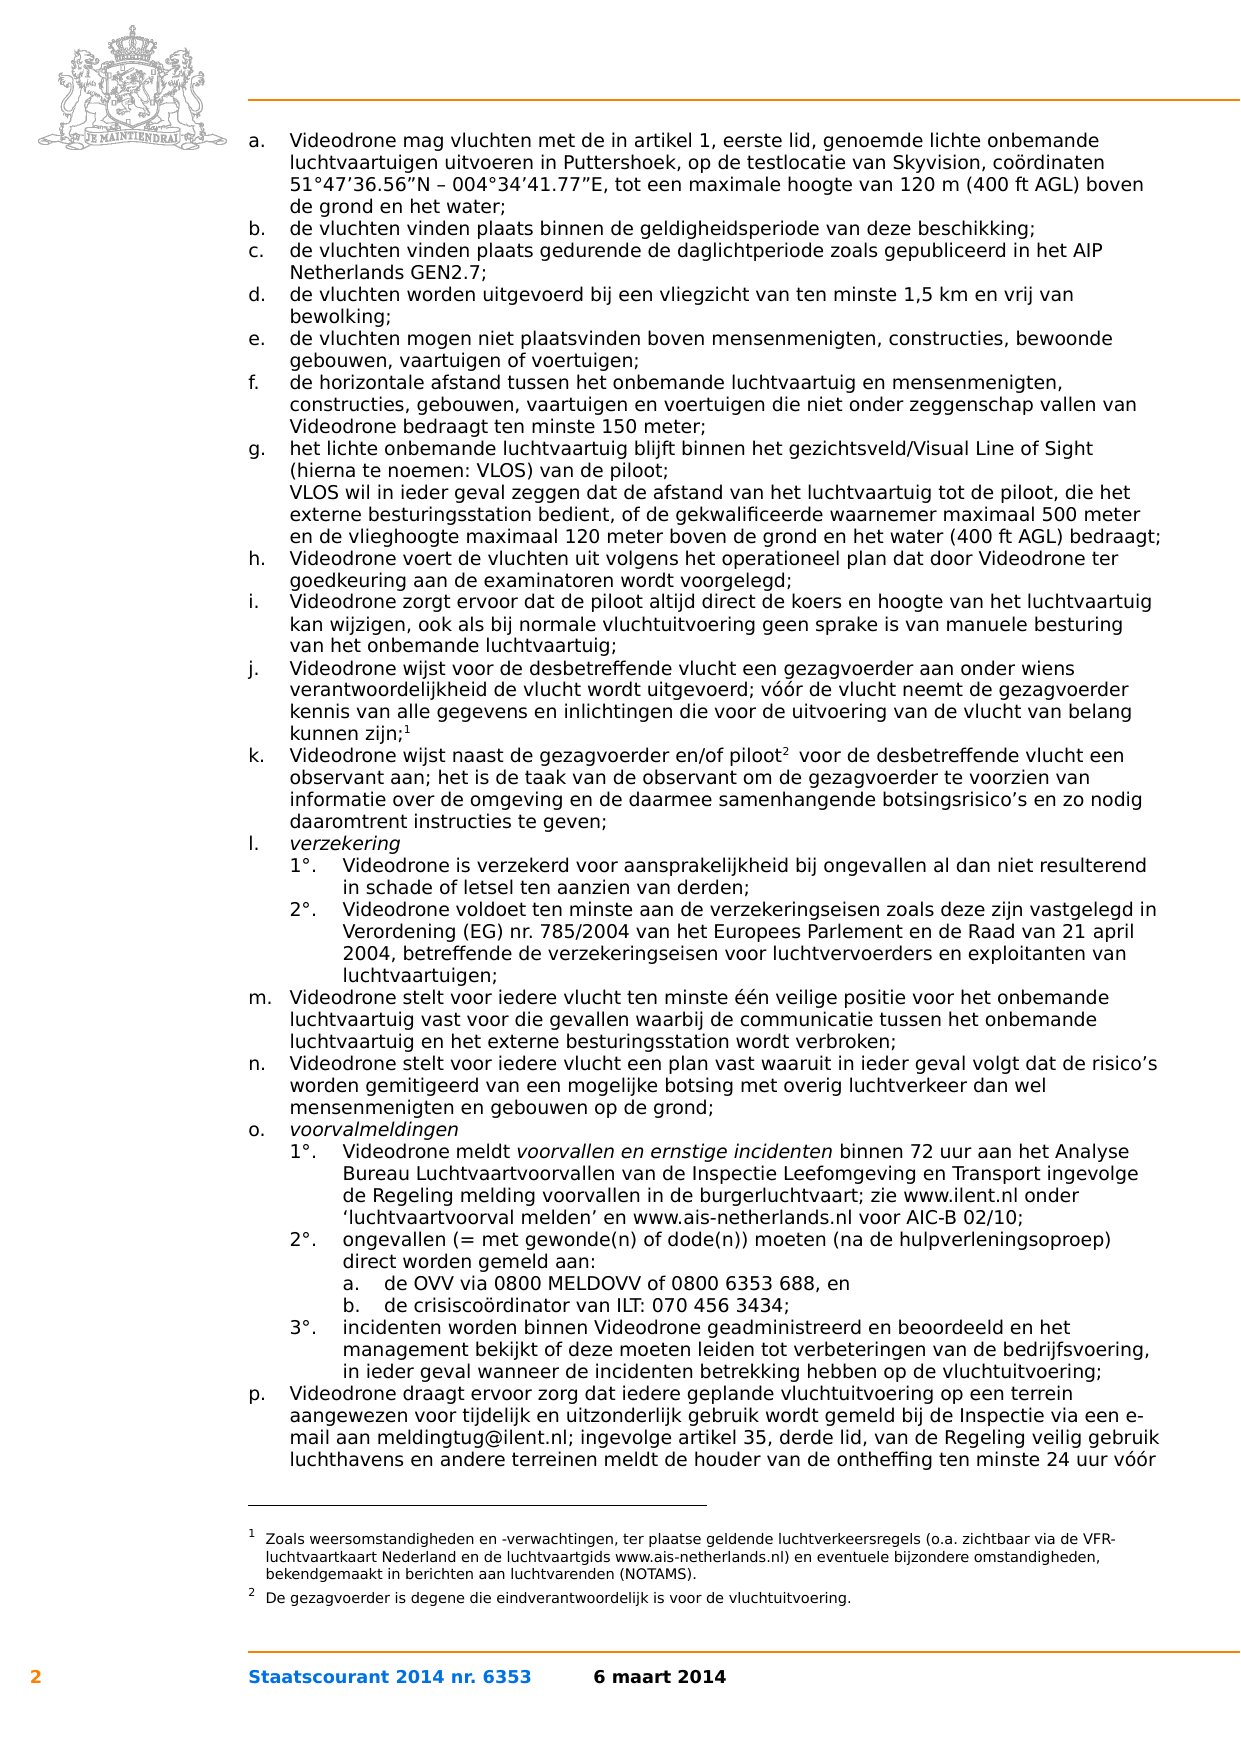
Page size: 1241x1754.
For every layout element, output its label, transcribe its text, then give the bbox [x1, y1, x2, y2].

text f. de horizontale afstand tussen het onbemande luchtvaartuig en mensenmenigten, constructies, gebouwen, vaartuigen en voertuigen die niet onder zeggenschap vallen van Videodrone bedraagt ten minste 150 meter; [248, 372, 1163, 438]
text o. voorvalmeldingen [248, 1119, 1163, 1141]
text p. Videodrone draagt ervoor zorg dat iedere geplande vluchtuitvoering op een terrein aangewezen voor tijdelijk en uitzonderlijk gebruik wordt gemeld bij de Inspectie via een e-mail aan meldingtug@ilent.nl; ingevolge artikel 35, derde lid, van de Regeling veilig gebruik luchthavens en andere terreinen meldt de houder van de ontheffing ten minste 24 uur vóór [248, 1383, 1163, 1471]
text d. de vluchten worden uitgevoerd bij een vliegzicht van ten minste 1,5 km en vrij van bewolking; [248, 284, 1163, 328]
text 3°. incidenten worden binnen Videodrone geadministreerd en beoordeeld en het management bekijkt of deze moeten leiden tot verbeteringen van de bedrijfsvoering, in ieder geval wanneer de incidenten betrekking hebben op de vluchtuitvoering; [289, 1317, 1163, 1383]
text 2°. ongevallen (= met gewonde(n) of dode(n)) moeten (na de hulpverleningsoproep) direct worden gemeld aan: [289, 1229, 1163, 1273]
text i. Videodrone zorgt ervoor dat de piloot altijd direct de koers en hoogte van het luchtvaartuig kan wijzigen, ook als bij normale vluchtuitvoering geen sprake is van manuele besturing van het onbemande luchtvaartuig; [248, 591, 1163, 657]
text 2°. Videodrone voldoet ten minste aan de verzekeringseisen zoals deze zijn vastgelegd in Verordening (EG) nr. 785/2004 van het Europees Parlement en de Raad van 21 april 2004, betreffende de verzekeringseisen voor luchtvervoerders en exploitanten van luchtvaartuigen; [289, 899, 1163, 987]
text De gezagvoerder is degene die eindverantwoordelijk is voor de vluchtuitvoering. [248, 1586, 1163, 1608]
text 1°. Videodrone is verzekerd voor aansprakelijkheid bij ongevallen al dan niet resulterend in schade of letsel ten aanzien van derden; [289, 855, 1163, 899]
text n. Videodrone stelt voor iedere vlucht een plan vast waaruit in ieder geval volgt dat de risico’s worden gemitigeerd van een mogelijke botsing met overig luchtverkeer dan wel mensenmenigten en gebouwen op de grond; [248, 1053, 1163, 1119]
text 1°. Videodrone meldt voorvallen en ernstige incidenten binnen 72 uur aan het Analyse Bureau Luchtvaartvoorvallen van de Inspectie Leefomgeving en Transport ingevolge de Regeling melding voorvallen in de burgerluchtvaart; zie www.ilent.nl onder ‘luchtvaartvoorval melden’ en www.ais-netherlands.nl voor AIC-B 02/10; [289, 1141, 1163, 1229]
text b. de crisiscoördinator van ILT: 070 456 3434; [342, 1295, 1163, 1317]
text g. het lichte onbemande luchtvaartuig blijft binnen het gezichtsveld/Visual Line of Sight (hierna te noemen: VLOS) van de piloot; [248, 438, 1163, 482]
text h. Videodrone voert de vluchten uit volgens het operationeel plan dat door Videodrone ter goedkeuring aan de examinatoren wordt voorgelegd; [248, 547, 1163, 591]
text e. de vluchten mogen niet plaatsvinden boven mensenmenigten, constructies, bewoonde gebouwen, vaartuigen of voertuigen; [248, 328, 1163, 372]
text a. Videodrone mag vluchten met de in artikel 1, eerste lid, genoemde lichte onbemande luchtvaartuigen uitvoeren in Puttershoek, op de testlocatie van Skyvision, coördinaten 51°47’36.56”N – 004°34’41.77”E, tot een maximale hoogte van 120 m (400 ft AGL) boven de grond en het water; [248, 130, 1163, 218]
text a. de OVV via 0800 MELDOVV of 0800 6353 688, en [342, 1273, 1163, 1295]
text b. de vluchten vinden plaats binnen de geldigheidsperiode van deze beschikking; [248, 218, 1163, 240]
text VLOS wil in ieder geval zeggen dat de afstand van het luchtvaartuig tot de piloot, die het externe besturingsstation bedient, of de gekwalificeerde waarnemer maximaal 500 meter en de vlieghoogte maximaal 120 meter boven de grond en het water (400 ft AGL) bedraagt; [289, 482, 1163, 547]
text j. Videodrone wijst voor de desbetreffende vlucht een gezagvoerder aan onder wiens verantwoordelijkheid de vlucht wordt uitgevoerd; vóór de vlucht neemt de gezagvoerder kennis van alle gegevens en inlichtingen die voor de uitvoering van de vlucht van belang kunnen zijn; [248, 657, 1163, 745]
text l. verzekering [248, 833, 1163, 855]
picture [38, 25, 227, 150]
text k. Videodrone wijst naast de gezagvoerder en/of piloot voor de desbetreffende vlucht een observant aan; het is de taak van de observant om de gezagvoerder te voorzien van informatie over de omgeving en de daarmee samenhangende botsingsrisico’s en zo nodig daaromtrent instructies te geven; [248, 745, 1163, 833]
text c. de vluchten vinden plaats gedurende de daglichtperiode zoals gepubliceerd in het AIP Netherlands GEN2.7; [248, 240, 1163, 284]
text Zoals weersomstandigheden en -verwachtingen, ter plaatse geldende luchtverkeersregels (o.a. zichtbaar via de VFR-luchtvaartkaart Nederland en de luchtvaartgids www.ais-netherlands.nl) en eventuele bijzondere omstandigheden, bekendgemaakt in berichten aan luchtvarenden (NOTAMS). [248, 1527, 1163, 1583]
text m. Videodrone stelt voor iedere vlucht ten minste één veilige positie voor het onbemande luchtvaartuig vast voor die gevallen waarbij de communicatie tussen het onbemande luchtvaartuig en het externe besturingsstation wordt verbroken; [248, 987, 1163, 1053]
